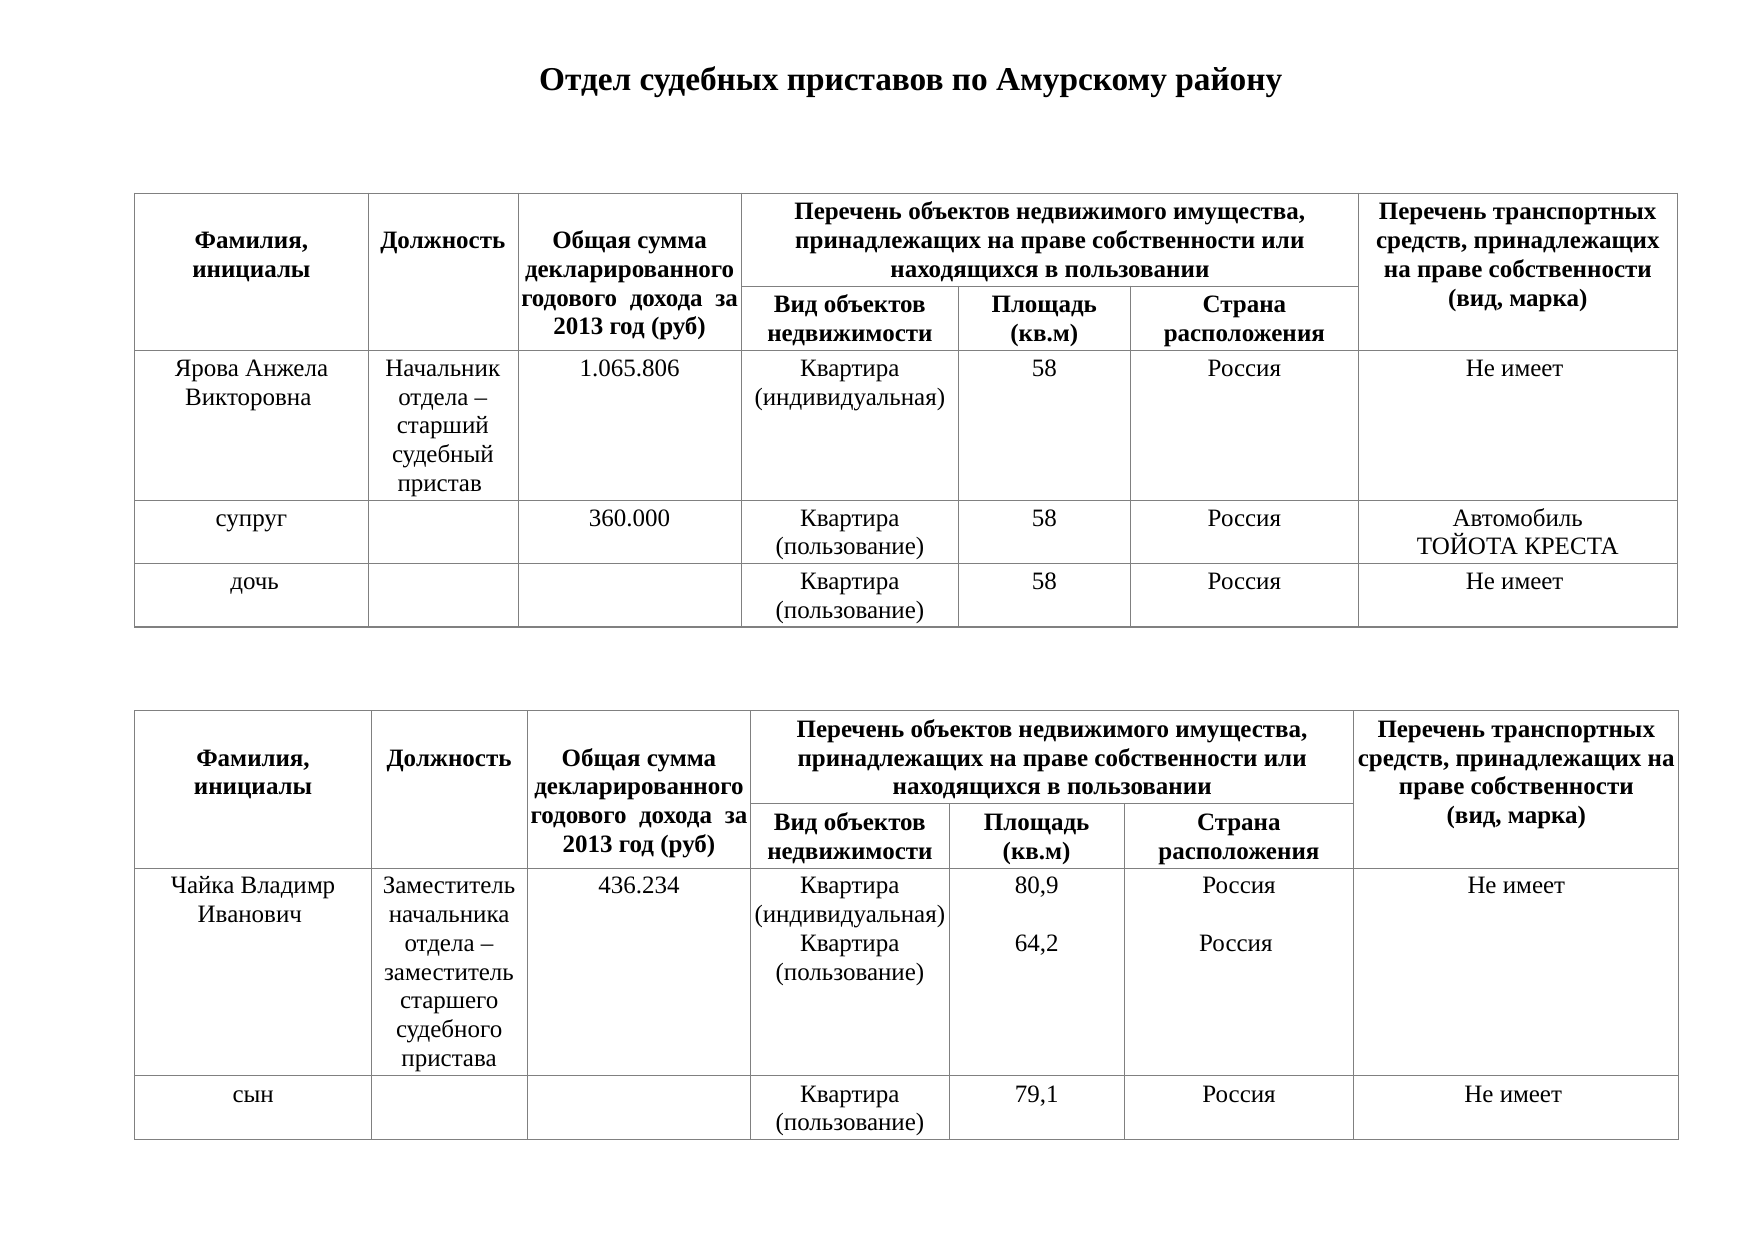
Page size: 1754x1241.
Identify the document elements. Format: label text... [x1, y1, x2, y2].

table_cell Квартира (пользование) [751, 1076, 949, 1139]
table_header Должность [372, 711, 527, 867]
table_header Общая сумма декларированного годового дохода за 2013 год (руб) [519, 194, 741, 350]
table_cell 360.000 [519, 501, 741, 563]
table_header Перечень транспортных средств, принадлежащих на праве собственности (вид, марка) [1359, 194, 1677, 350]
table_cell Квартира (пользование) [742, 501, 958, 563]
table_cell Россия [1125, 1076, 1353, 1139]
text Отдел судебных приставов по Амурскому району [135, 59, 1695, 97]
table_cell Россия [1131, 501, 1358, 563]
table_cell [372, 1076, 527, 1139]
table_cell Чайка Владимр Иванович [135, 869, 371, 1075]
table_header Должность [369, 194, 518, 350]
table_cell Начальник отдела – старший судебный пристав [369, 351, 518, 499]
table_cell [528, 1076, 750, 1139]
table_header Перечень транспортных средств, принадлежащих на праве собственности (вид, марка) [1354, 711, 1678, 867]
table_header Фамилия, инициалы [135, 194, 368, 350]
table_cell [519, 564, 741, 626]
table_cell 58 [959, 351, 1130, 499]
table_cell супруг [135, 501, 368, 563]
table_cell Вид объектов недвижимости [751, 804, 949, 867]
table_cell Квартира (индивидуальная) Квартира (пользование) [751, 869, 949, 1075]
table_header Общая сумма декларированного годового дохода за 2013 год (руб) [528, 711, 750, 867]
table_cell Не имеет [1354, 1076, 1678, 1139]
table_cell Заместитель начальника отдела – заместитель старшего судебного пристава [372, 869, 527, 1075]
table_cell Страна расположения [1131, 287, 1358, 350]
table_header Фамилия, инициалы [135, 711, 371, 867]
table_cell 436.234 [528, 869, 750, 1075]
table_cell Не имеет [1359, 564, 1677, 626]
table_cell [369, 564, 518, 626]
table_cell Автомобиль ТОЙОТА КРЕСТА [1359, 501, 1677, 563]
table_cell 1.065.806 [519, 351, 741, 499]
table_cell 79,1 [950, 1076, 1124, 1139]
table_cell 80,9 64,2 [950, 869, 1124, 1075]
table_cell сын [135, 1076, 371, 1139]
table_cell Квартира (пользование) [742, 564, 958, 626]
table_cell Не имеет [1359, 351, 1677, 499]
table_cell Страна расположения [1125, 804, 1353, 867]
table_cell Площадь (кв.м) [950, 804, 1124, 867]
table_cell Площадь (кв.м) [959, 287, 1130, 350]
table_cell Квартира (индивидуальная) [742, 351, 958, 499]
table_cell Россия [1131, 351, 1358, 499]
table_cell Ярова Анжела Викторовна [135, 351, 368, 499]
table_header Перечень объектов недвижимого имущества, принадлежащих на праве собственности или находящихся в пользовании [751, 711, 1353, 803]
table_cell 58 [959, 501, 1130, 563]
table_cell Вид объектов недвижимости [742, 287, 958, 350]
table_cell дочь [135, 564, 368, 626]
table_cell Россия Россия [1125, 869, 1353, 1075]
table_header Перечень объектов недвижимого имущества, принадлежащих на праве собственности или находящихся в пользовании [742, 194, 1358, 286]
table_cell Не имеет [1354, 869, 1678, 1075]
table_cell 58 [959, 564, 1130, 626]
table_cell [369, 501, 518, 563]
table_cell Россия [1131, 564, 1358, 626]
